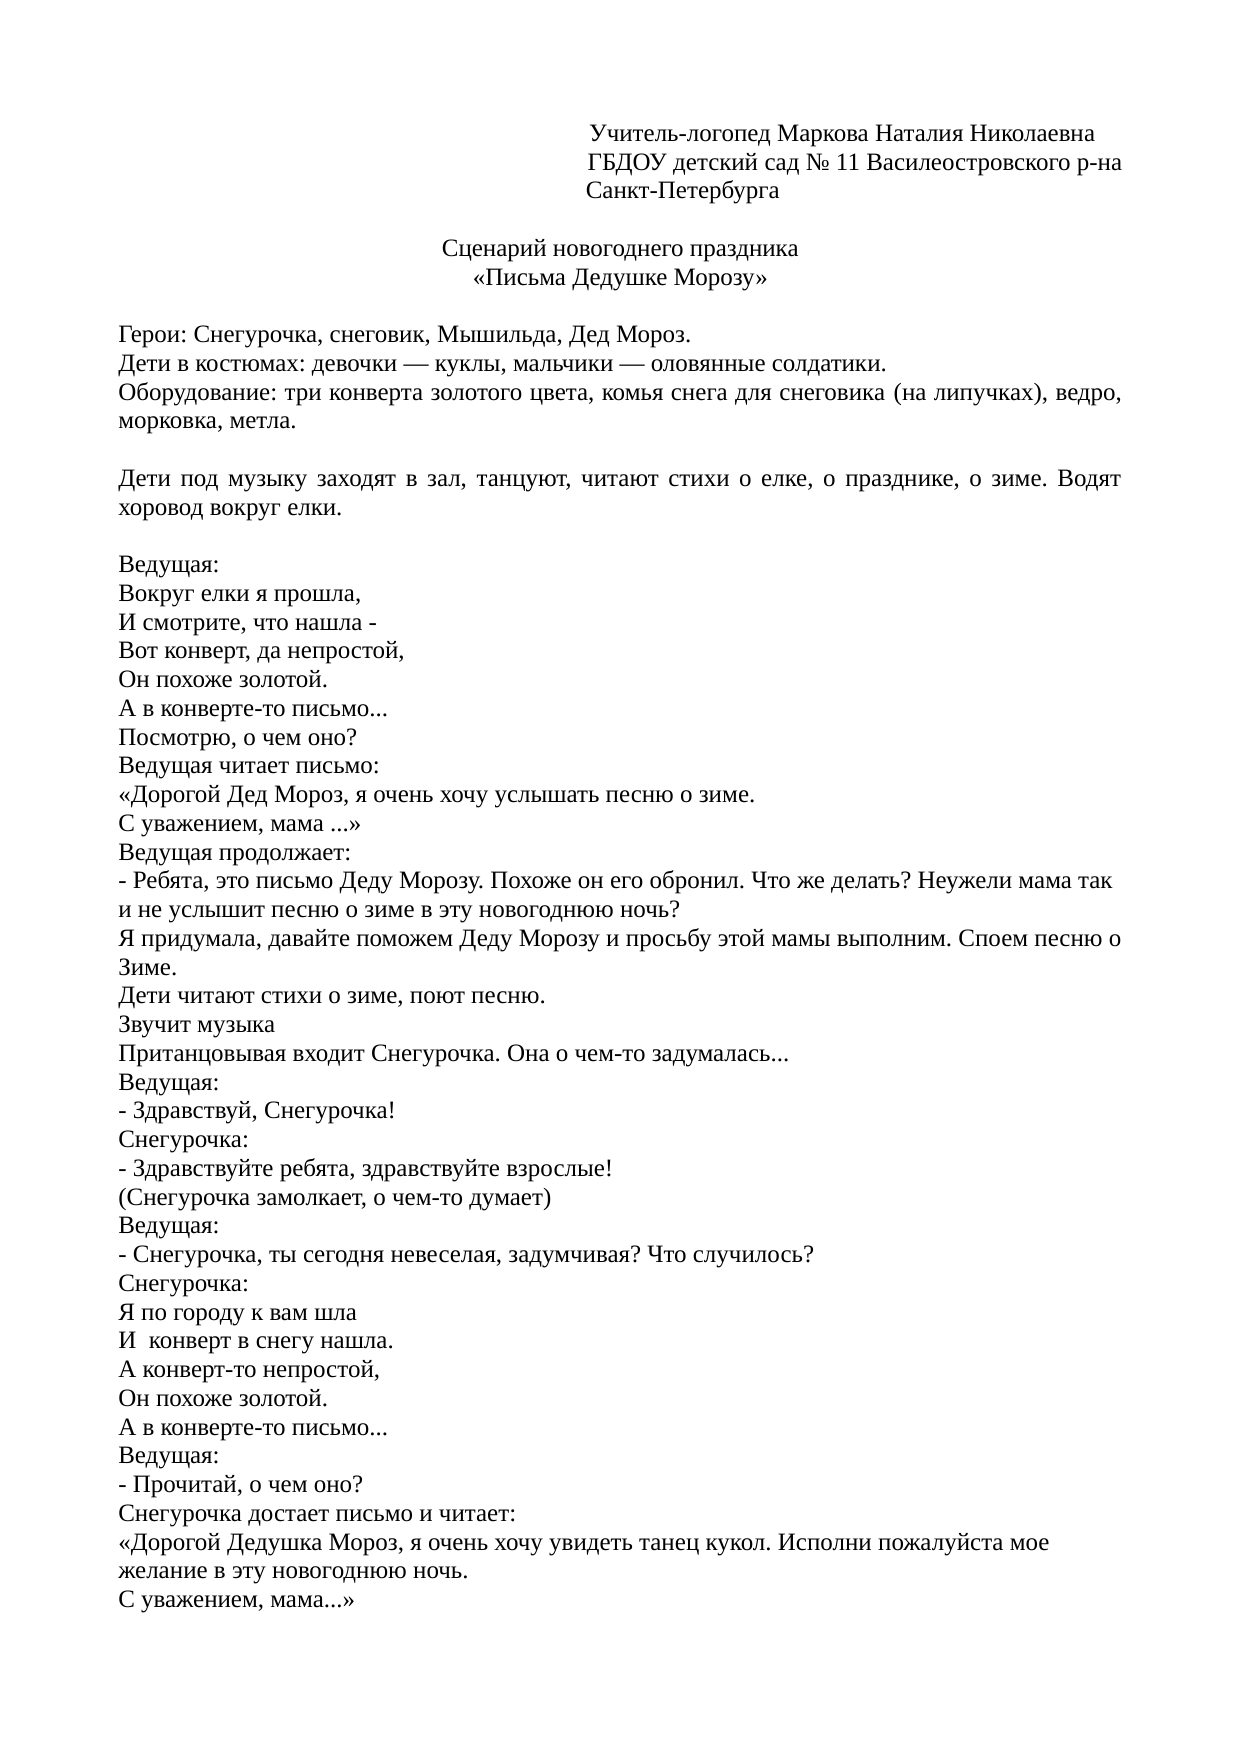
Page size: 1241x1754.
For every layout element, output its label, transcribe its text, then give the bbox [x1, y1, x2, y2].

text Дети читают стихи о зиме, поют песню. [118, 981, 1122, 1009]
text Звучит музыка [118, 1009, 1122, 1038]
text Вот конверт, да непростой, [118, 636, 1122, 664]
text И конверт в снегу нашла. [118, 1326, 1122, 1354]
text Дети в костюмах: девочки — куклы, мальчики — оловянные солдатики. [118, 348, 1122, 377]
text Ведущая: [118, 1441, 1122, 1469]
text Он похоже золотой. [118, 1383, 1122, 1412]
text Сценарий новогоднего праздника [118, 233, 1122, 262]
text (Снегурочка замолкает, о чем-то думает) [118, 1182, 1122, 1211]
text А конверт-то непростой, [118, 1354, 1122, 1383]
text С уважением, мама ...» [118, 808, 1122, 837]
text Снегурочка: [118, 1124, 1122, 1153]
text И смотрите, что нашла - [118, 607, 1122, 636]
text - Ребята, это письмо Деду Морозу. Похоже он его обронил. Что же делать? Неужели мама так и не услышит песню о зиме в эту новогоднюю ночь? [118, 866, 1122, 923]
text Пританцовывая входит Снегурочка. Она о чем-то задумалась... [118, 1038, 1122, 1067]
text А в конверте-то письмо... [118, 693, 1122, 722]
text Ведущая: [118, 1211, 1122, 1239]
text Санкт-Петербурга [118, 176, 1122, 204]
text Ведущая продолжает: [118, 837, 1122, 866]
text Посмотрю, о чем оно? [118, 722, 1122, 751]
text С уважением, мама...» [118, 1584, 1122, 1613]
text Оборудование: три конверта золотого цвета, комья снега для снеговика (на липучках), ведро, морковка, метла. [118, 377, 1122, 434]
text «Дорогой Дед Мороз, я очень хочу услышать песню о зиме. [118, 779, 1122, 808]
text Ведущая: [118, 549, 1122, 578]
text Учитель-логопед Маркова Наталия Николаевна [118, 118, 1122, 147]
text - Здравствуйте ребята, здравствуйте взрослые! [118, 1153, 1122, 1182]
text Ведущая: [118, 1067, 1122, 1096]
text Я придумала, давайте поможем Деду Морозу и просьбу этой мамы выполним. Споем песню о Зиме. [118, 923, 1122, 981]
text Ведущая читает письмо: [118, 751, 1122, 779]
text Он похоже золотой. [118, 664, 1122, 693]
text Снегурочка достает письмо и читает: [118, 1498, 1122, 1527]
text «Письма Дедушке Морозу» [118, 262, 1122, 291]
text - Снегурочка, ты сегодня невеселая, задумчивая? Что случилось? [118, 1239, 1122, 1268]
text А в конверте-то письмо... [118, 1412, 1122, 1441]
text Снегурочка: [118, 1268, 1122, 1297]
text Дети под музыку заходят в зал, танцуют, читают стихи о елке, о празднике, о зиме. Водят хоровод вокруг елки. [118, 463, 1122, 521]
text Герои: Снегурочка, снеговик, Мышильда, Дед Мороз. [118, 319, 1122, 348]
text «Дорогой Дедушка Мороз, я очень хочу увидеть танец кукол. Исполни пожалуйста мое желание в эту новогоднюю ночь. [118, 1527, 1122, 1584]
text - Прочитай, о чем оно? [118, 1469, 1122, 1498]
text Я по городу к вам шла [118, 1297, 1122, 1326]
text - Здравствуй, Снегурочка! [118, 1096, 1122, 1124]
text Вокруг елки я прошла, [118, 578, 1122, 607]
text ГБДОУ детский сад № 11 Василеостровского р-на [118, 147, 1122, 176]
